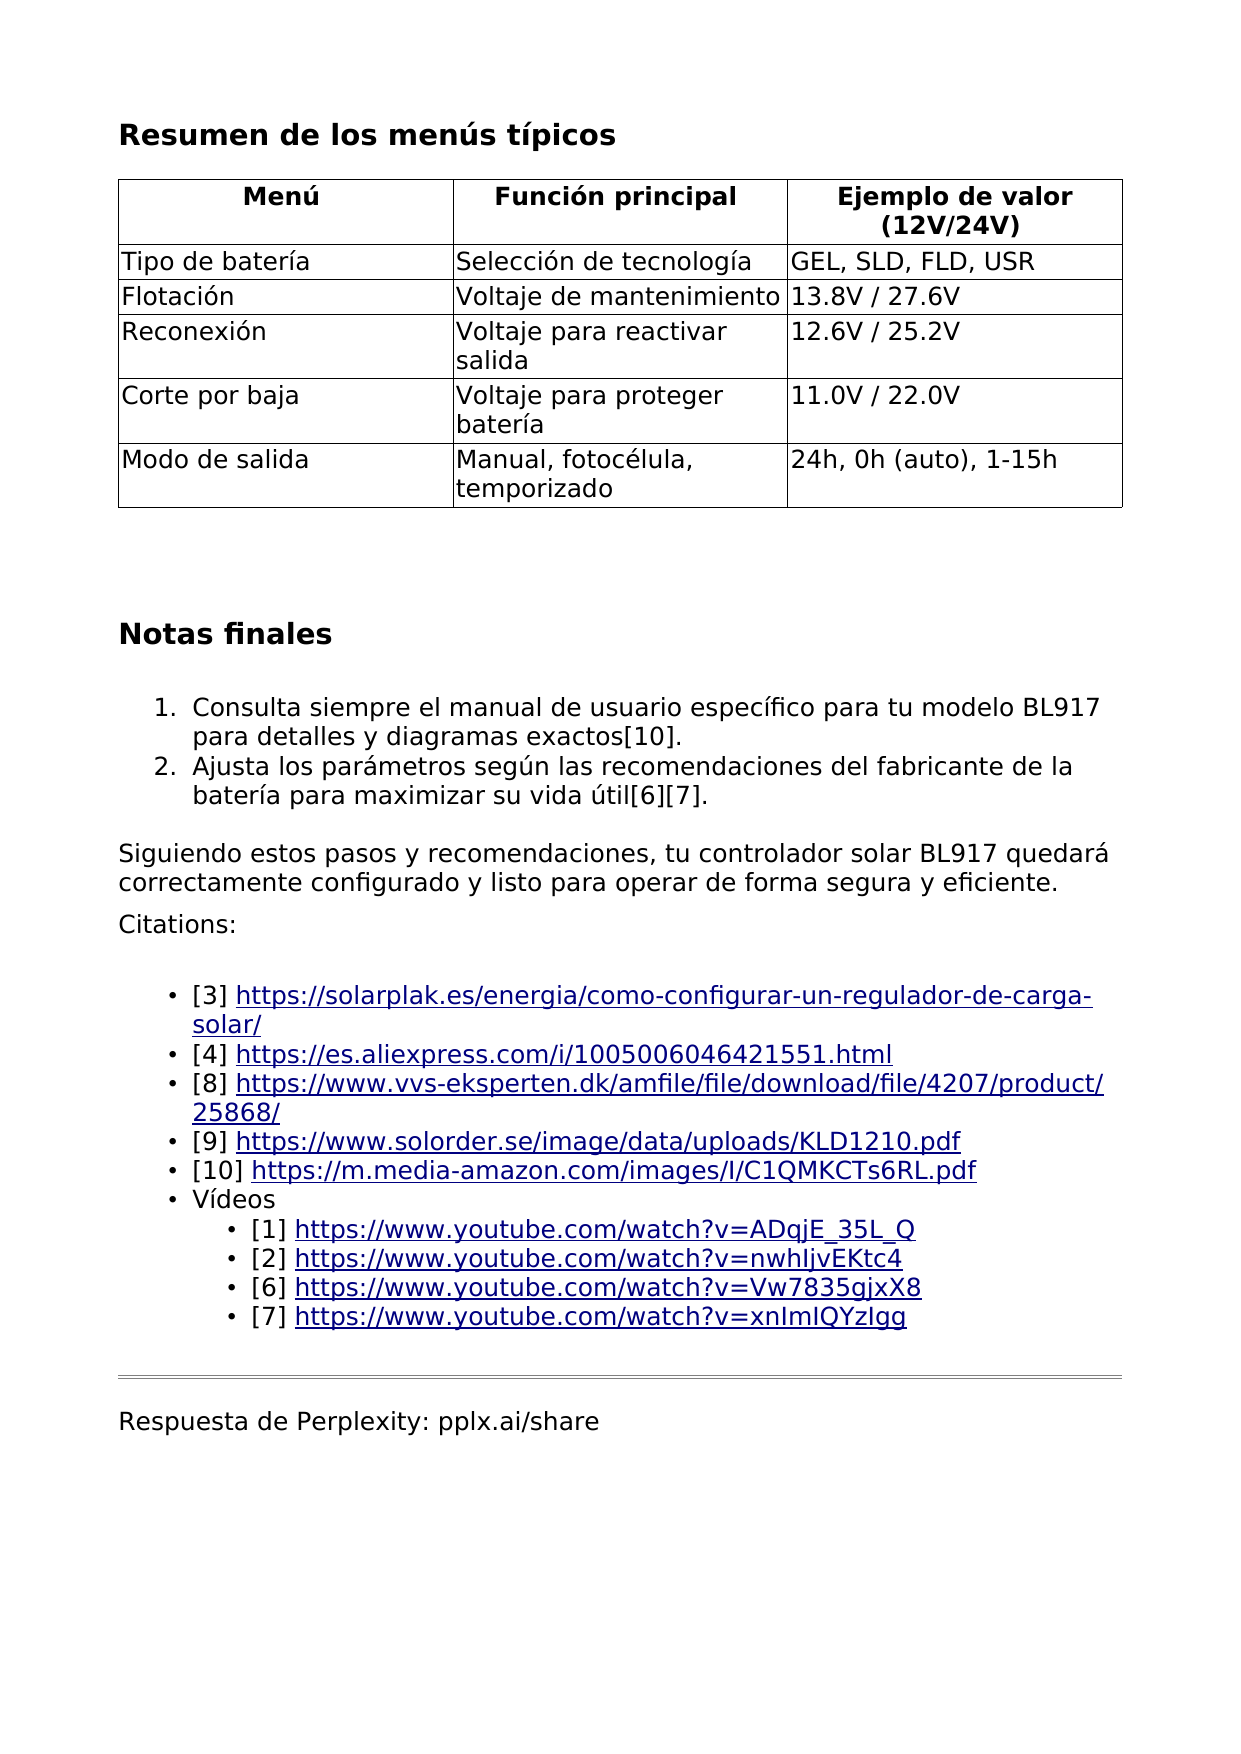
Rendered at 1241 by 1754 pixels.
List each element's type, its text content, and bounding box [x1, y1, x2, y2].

list [3] https://solarplak.es/energia/como-configurar-un-regulador-de-carga-solar/ [177, 981, 1122, 1040]
table_cell 12.6V / 25.2V [788, 315, 1122, 378]
table_cell Voltaje para reactivar salida [454, 315, 787, 378]
table_cell 13.8V / 27.6V [788, 280, 1122, 314]
table_cell Selección de tecnología [454, 245, 787, 279]
list [10] https://m.media-amazon.com/images/I/C1QMKCTs6RL.pdf [177, 1156, 1122, 1186]
list [9] https://www.solorder.se/image/data/uploads/KLD1210.pdf [177, 1127, 1122, 1156]
table_cell Flotación [119, 280, 453, 314]
text Siguiendo estos pasos y recomendaciones, tu controlador solar BL917 quedará correctamente configurado y listo para operar de forma segura y eficiente. [118, 839, 1122, 898]
subtitle Notas finales [118, 617, 1122, 651]
table_header Menú [119, 180, 453, 244]
table_cell Modo de salida [119, 444, 453, 507]
list Ajusta los parámetros según las recomendaciones del fabricante de la batería para maximizar su vida útil[6][7]. [177, 752, 1122, 810]
table_cell Tipo de batería [119, 245, 453, 279]
text Respuesta de Perplexity: pplx.ai/share [118, 1407, 1122, 1436]
table_cell GEL, SLD, FLD, USR [788, 245, 1122, 279]
list [2] https://www.youtube.com/watch?v=nwhIjvEKtc4 [236, 1244, 1122, 1273]
text Citations: [118, 910, 1122, 939]
table_header Ejemplo de valor (12V/24V) [788, 180, 1122, 244]
list Consulta siempre el manual de usuario específico para tu modelo BL917 para detalles y diagramas exactos[10]. [177, 693, 1122, 752]
table_cell Manual, fotocélula, temporizado [454, 444, 787, 507]
list [1] https://www.youtube.com/watch?v=ADqjE_35L_Q [236, 1215, 1122, 1244]
list [8] https://www.vvs-eksperten.dk/amfile/file/download/file/4207/product/25868/ [177, 1069, 1122, 1127]
table_cell 11.0V / 22.0V [788, 379, 1122, 442]
list [6] https://www.youtube.com/watch?v=Vw7835gjxX8 [236, 1273, 1122, 1302]
subtitle Resumen de los menús típicos [118, 118, 1122, 152]
table_cell 24h, 0h (auto), 1-15h [788, 444, 1122, 507]
table_cell Reconexión [119, 315, 453, 378]
list Vídeos [177, 1186, 1122, 1215]
table_cell Corte por baja [119, 379, 453, 442]
list [4] https://es.aliexpress.com/i/1005006046421551.html [177, 1040, 1122, 1069]
table_cell Voltaje de mantenimiento [454, 280, 787, 314]
list [7] https://www.youtube.com/watch?v=xnImIQYzIgg [236, 1302, 1122, 1331]
table_header Función principal [454, 180, 787, 244]
table_cell Voltaje para proteger batería [454, 379, 787, 442]
